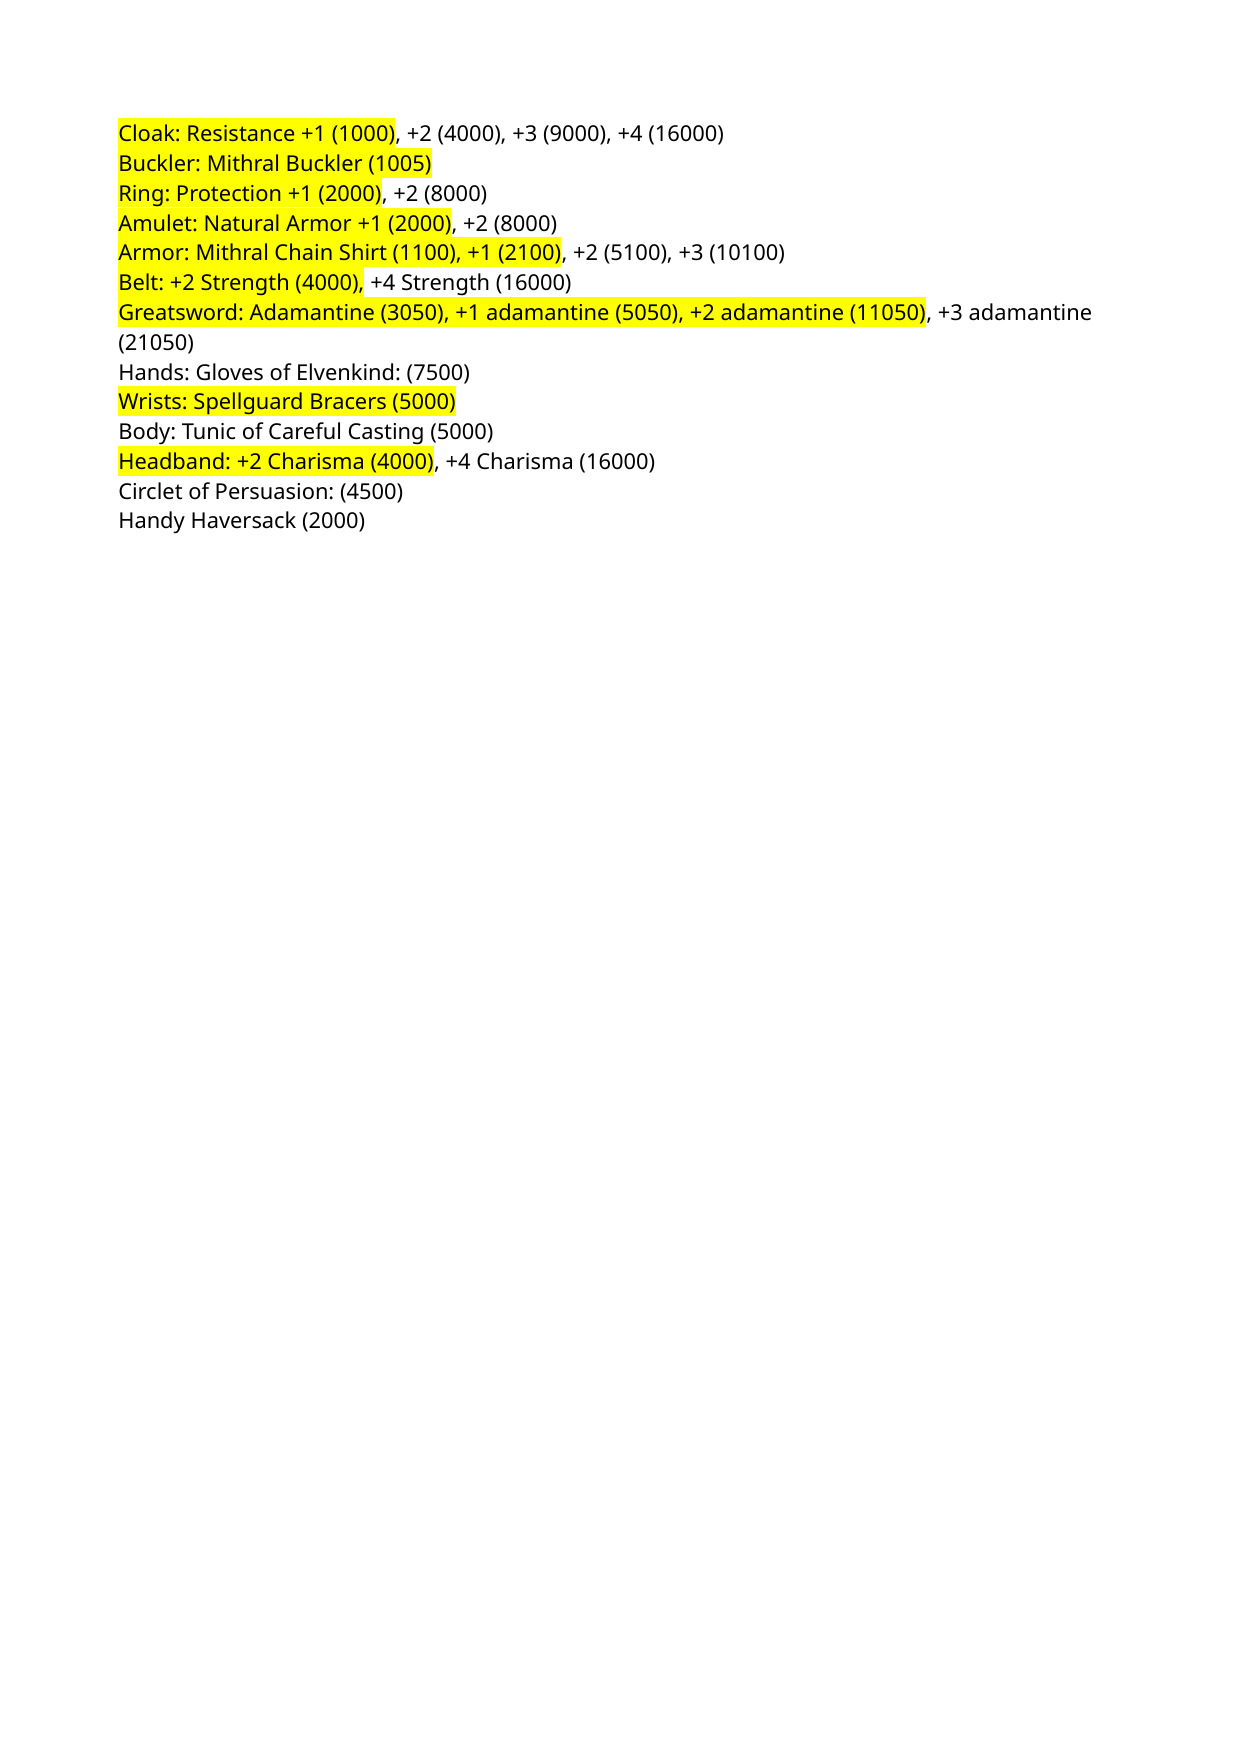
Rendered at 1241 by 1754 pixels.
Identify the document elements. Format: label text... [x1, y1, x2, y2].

text Wrists: Spellguard Bracers (5000) [118, 386, 1122, 416]
text Amulet: Natural Armor +1 (2000), +2 (8000) [118, 207, 1122, 237]
text Body: Tunic of Careful Casting (5000) [118, 416, 1122, 446]
text Greatsword: Adamantine (3050), +1 adamantine (5050), +2 adamantine (11050), +3 adamantine (21050) [118, 297, 1122, 356]
text Belt: +2 Strength (4000), +4 Strength (16000) [118, 267, 1122, 297]
text Ring: Protection +1 (2000), +2 (8000) [118, 178, 1122, 207]
text Headband: +2 Charisma (4000), +4 Charisma (16000) [118, 446, 1122, 476]
text Cloak: Resistance +1 (1000), +2 (4000), +3 (9000), +4 (16000) Buckler: Mithral Buckler (1005) [118, 118, 1122, 178]
text Armor: Mithral Chain Shirt (1100), +1 (2100), +2 (5100), +3 (10100) [118, 237, 1122, 267]
text Hands: Gloves of Elvenkind: (7500) [118, 356, 1122, 386]
text Circlet of Persuasion: (4500) [118, 476, 1122, 505]
text Handy Haversack (2000) [118, 505, 1122, 535]
